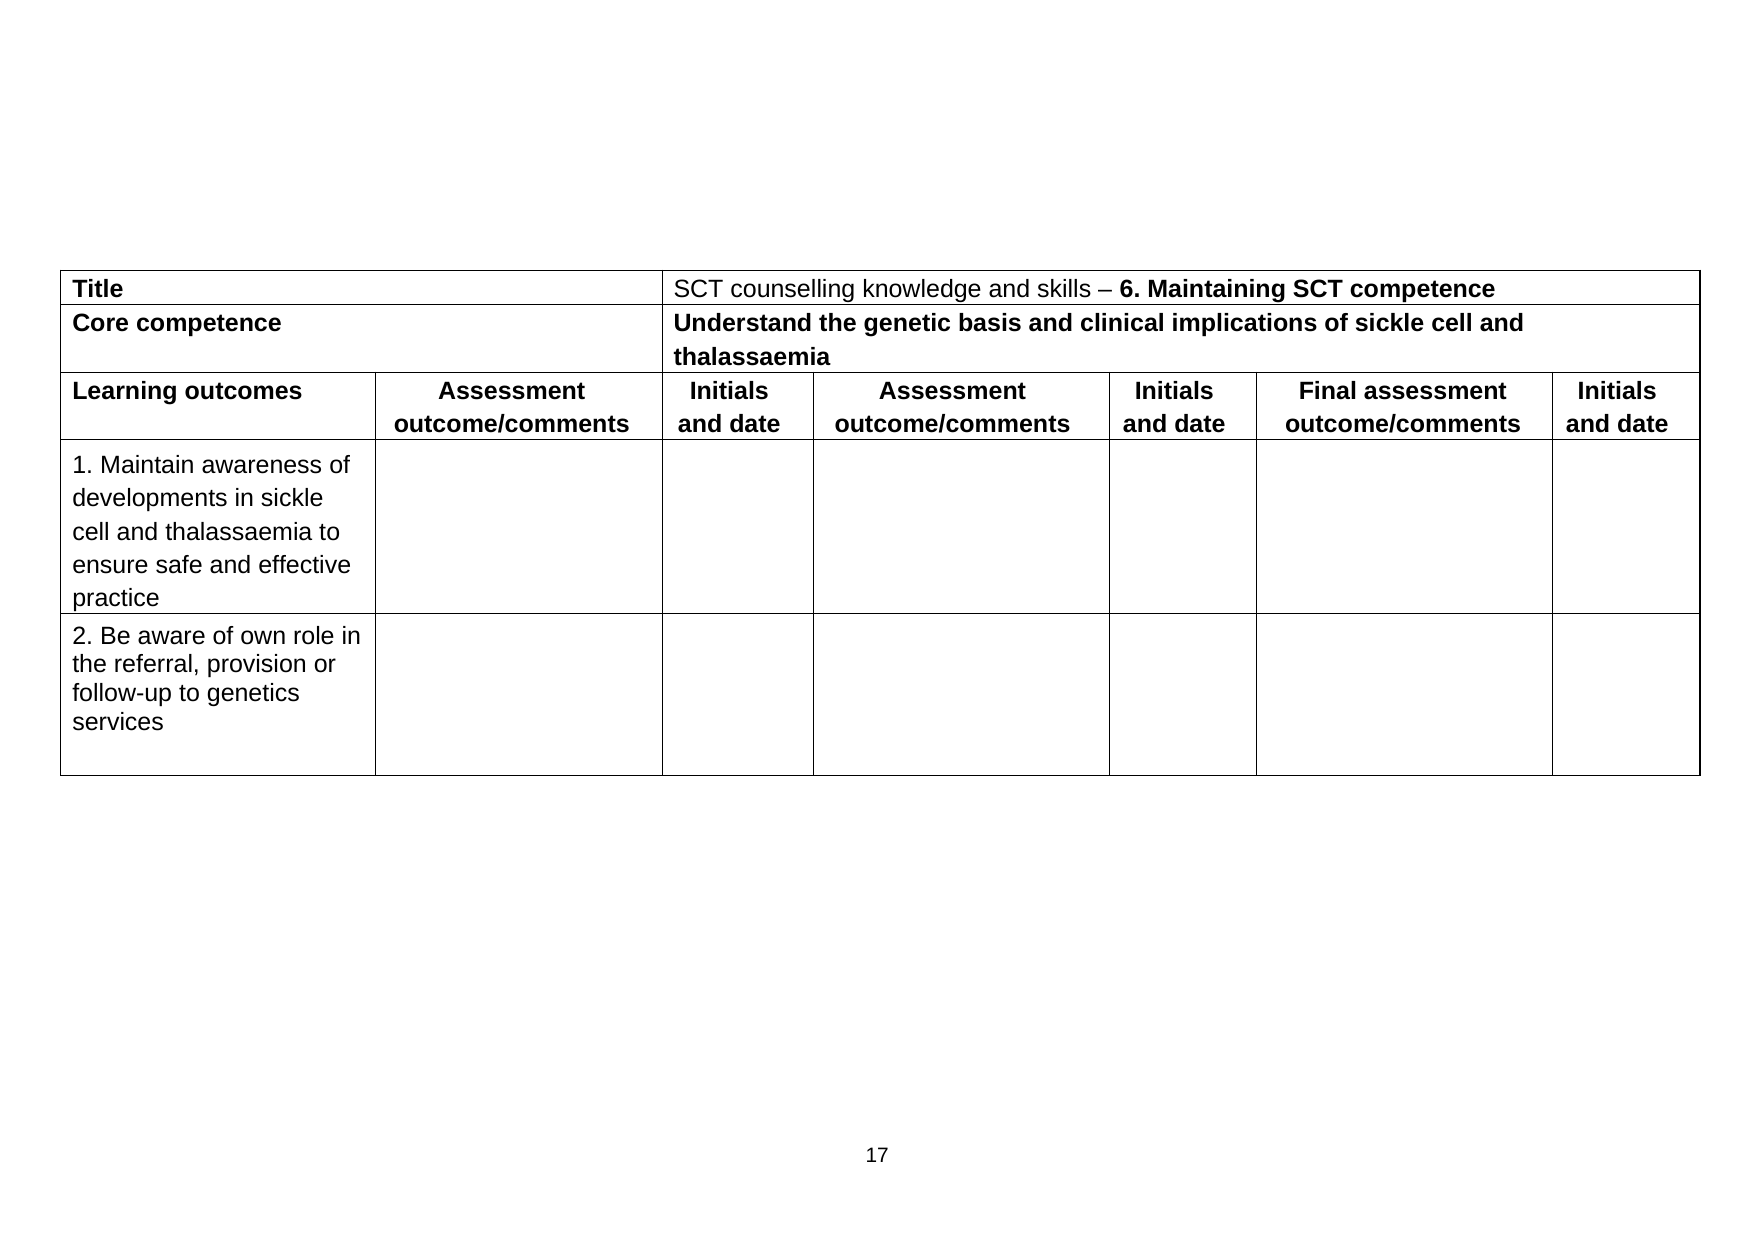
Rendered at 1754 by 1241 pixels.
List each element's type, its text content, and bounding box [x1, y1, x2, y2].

table_cell Final assessment outcome/comments [1257, 373, 1552, 439]
table_cell [663, 614, 813, 775]
table_cell Assessment outcome/comments [376, 373, 662, 439]
table_cell [1257, 614, 1552, 775]
table_cell [1553, 440, 1699, 613]
table_cell Initials and date [1553, 373, 1699, 439]
table_header Title [61, 271, 662, 304]
table_cell [376, 614, 662, 775]
table_cell [1257, 440, 1552, 613]
table_cell 2. Be aware of own role in the referral, provision or follow-up to genetics services [61, 614, 375, 775]
table_cell [376, 440, 662, 613]
table_cell [814, 614, 1109, 775]
table_cell [814, 440, 1109, 613]
table_cell [663, 440, 813, 613]
table_cell Assessment outcome/comments [814, 373, 1109, 439]
table_cell [1553, 614, 1699, 775]
table_cell Learning outcomes [61, 373, 375, 439]
table_cell Understand the genetic basis and clinical implications of sickle cell and thalassaemia [663, 305, 1699, 372]
table_header SCT counselling knowledge and skills – 6. Maintaining SCT competence [663, 271, 1699, 304]
table_cell 1. Maintain awareness of developments in sickle cell and thalassaemia to ensure safe and effective practice [61, 440, 375, 613]
table_cell [1110, 440, 1256, 613]
table_cell [1110, 614, 1256, 775]
table_cell Core competence [61, 305, 662, 372]
table_cell Initials and date [663, 373, 813, 439]
table_cell Initials and date [1110, 373, 1256, 439]
